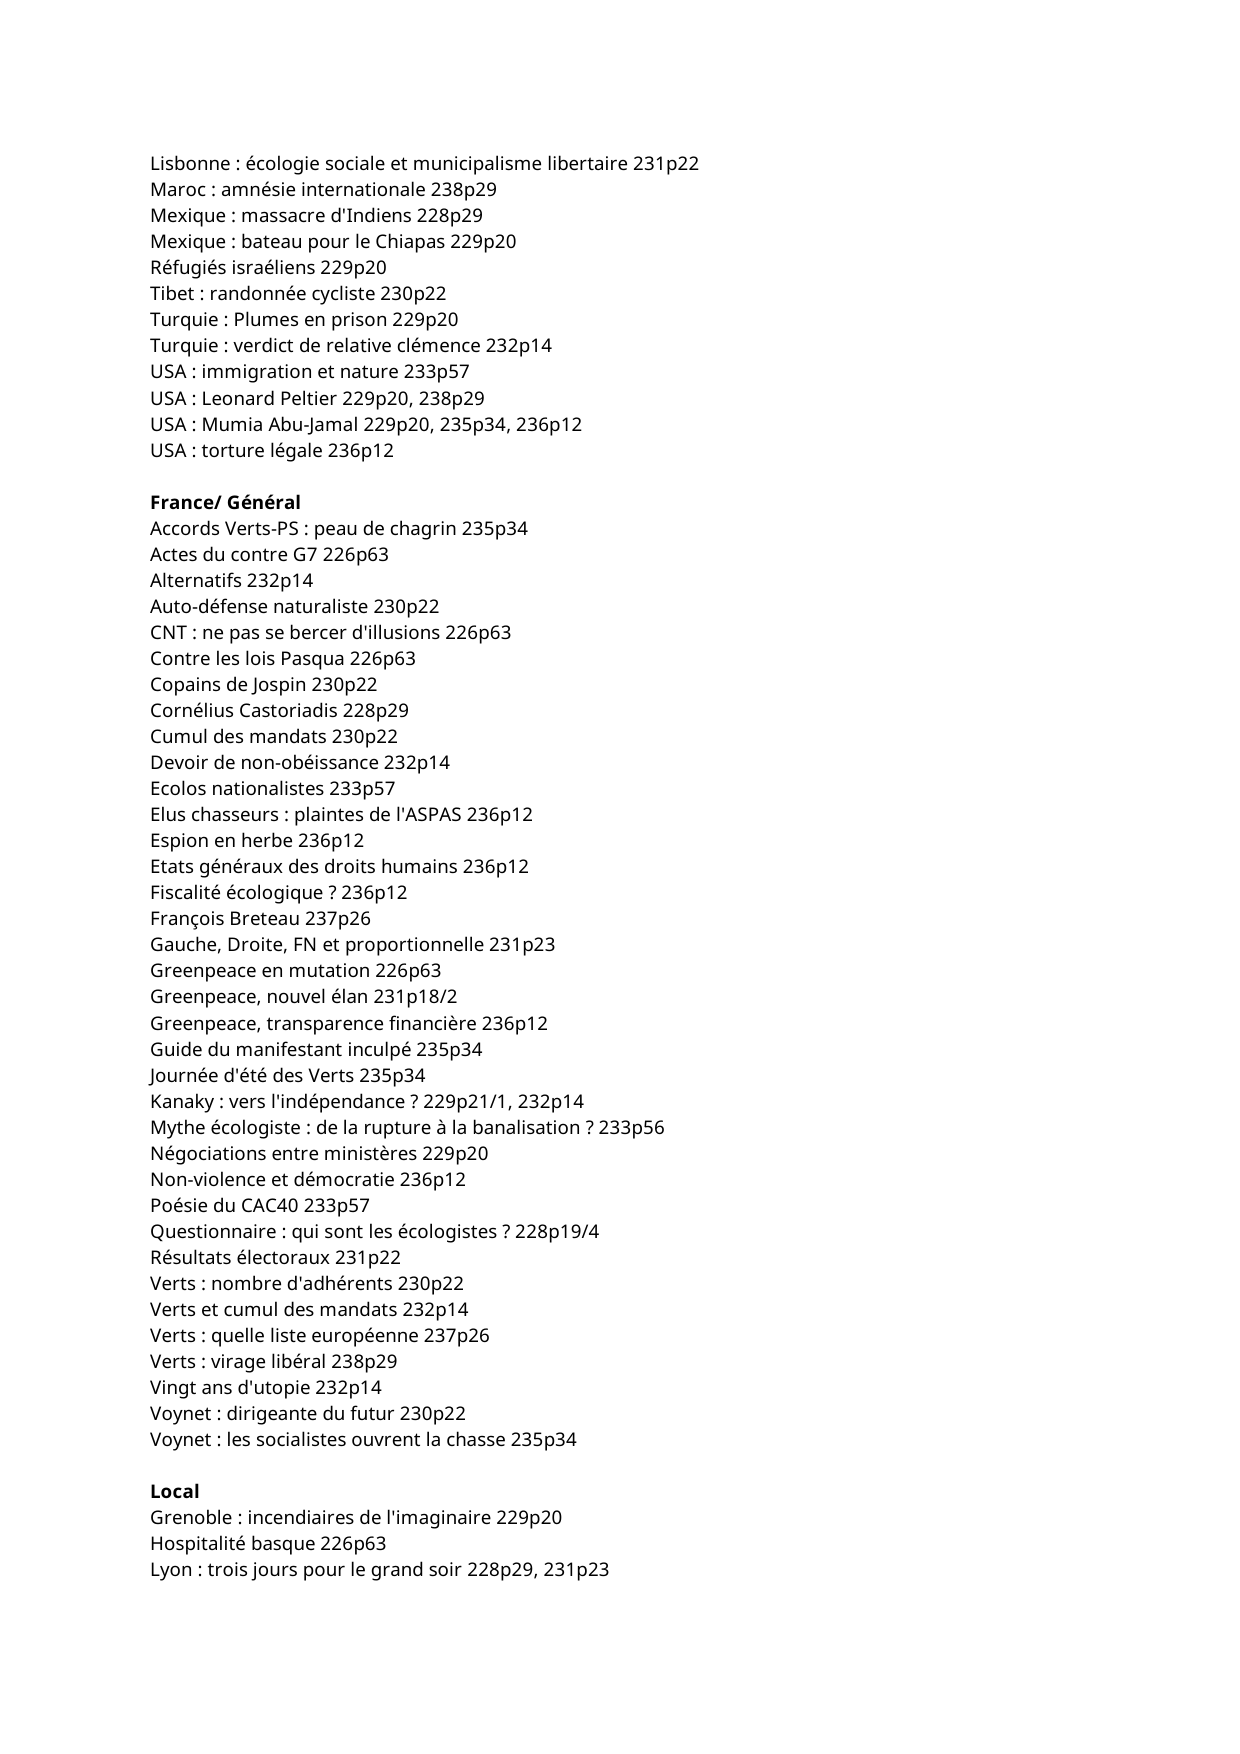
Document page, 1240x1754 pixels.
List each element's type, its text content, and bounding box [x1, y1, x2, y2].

text Turquie : verdict de relative clémence 232p14 [150, 332, 1089, 358]
text Elus chasseurs : plaintes de l'ASPAS 236p12 [150, 801, 1089, 827]
text Réfugiés israéliens 229p20 [150, 254, 1089, 280]
text Espion en herbe 236p12 [150, 827, 1089, 853]
text USA : Leonard Peltier 229p20, 238p29 [150, 384, 1089, 410]
text Lyon : trois jours pour le grand soir 228p29, 231p23 [150, 1556, 1089, 1582]
text Journée d'été des Verts 235p34 [150, 1061, 1089, 1087]
text Verts et cumul des mandats 232p14 [150, 1296, 1089, 1322]
text Mythe écologiste : de la rupture à la banalisation ? 233p56 [150, 1113, 1089, 1139]
text Greenpeace, transparence financière 236p12 [150, 1009, 1089, 1035]
text Non-violence et démocratie 236p12 [150, 1166, 1089, 1192]
text CNT : ne pas se bercer d'illusions 226p63 [150, 619, 1089, 645]
text Résultats électoraux 231p22 [150, 1244, 1089, 1270]
text Auto-défense naturaliste 230p22 [150, 593, 1089, 619]
text Copains de Jospin 230p22 [150, 671, 1089, 697]
text Greenpeace, nouvel élan 231p18/2 [150, 983, 1089, 1009]
text Hospitalité basque 226p63 [150, 1530, 1089, 1556]
text Contre les lois Pasqua 226p63 [150, 645, 1089, 671]
text Etats généraux des droits humains 236p12 [150, 853, 1089, 879]
text Verts : quelle liste européenne 237p26 [150, 1322, 1089, 1348]
text Local [150, 1478, 1089, 1504]
text Turquie : Plumes en prison 229p20 [150, 306, 1089, 332]
text Tibet : randonnée cycliste 230p22 [150, 280, 1089, 306]
text Actes du contre G7 226p63 [150, 541, 1089, 567]
text Voynet : les socialistes ouvrent la chasse 235p34 [150, 1426, 1089, 1452]
text Fiscalité écologique ? 236p12 [150, 879, 1089, 905]
text Ecolos nationalistes 233p57 [150, 775, 1089, 801]
text Accords Verts-PS : peau de chagrin 235p34 [150, 514, 1089, 541]
text Devoir de non-obéissance 232p14 [150, 749, 1089, 775]
text Mexique : bateau pour le Chiapas 229p20 [150, 228, 1089, 254]
text Greenpeace en mutation 226p63 [150, 957, 1089, 983]
text Gauche, Droite, FN et proportionnelle 231p23 [150, 931, 1089, 957]
text Verts : virage libéral 238p29 [150, 1348, 1089, 1374]
text France/ Général [150, 488, 1089, 514]
text Alternatifs 232p14 [150, 567, 1089, 593]
text Kanaky : vers l'indépendance ? 229p21/1, 232p14 [150, 1087, 1089, 1113]
text Mexique : massacre d'Indiens 228p29 [150, 202, 1089, 228]
text Voynet : dirigeante du futur 230p22 [150, 1400, 1089, 1426]
text Négociations entre ministères 229p20 [150, 1139, 1089, 1166]
text Questionnaire : qui sont les écologistes ? 228p19/4 [150, 1218, 1089, 1244]
text USA : immigration et nature 233p57 [150, 358, 1089, 384]
text François Breteau 237p26 [150, 905, 1089, 931]
text USA : torture légale 236p12 [150, 436, 1089, 462]
text Maroc : amnésie internationale 238p29 [150, 176, 1089, 202]
text Guide du manifestant inculpé 235p34 [150, 1035, 1089, 1061]
text USA : Mumia Abu-Jamal 229p20, 235p34, 236p12 [150, 410, 1089, 436]
text Verts : nombre d'adhérents 230p22 [150, 1270, 1089, 1296]
text Poésie du CAC40 233p57 [150, 1192, 1089, 1218]
text Grenoble : incendiaires de l'imaginaire 229p20 [150, 1504, 1089, 1530]
text Cornélius Castoriadis 228p29 [150, 697, 1089, 723]
text Vingt ans d'utopie 232p14 [150, 1374, 1089, 1400]
text Cumul des mandats 230p22 [150, 723, 1089, 749]
text Lisbonne : écologie sociale et municipalisme libertaire 231p22 [150, 150, 1089, 176]
